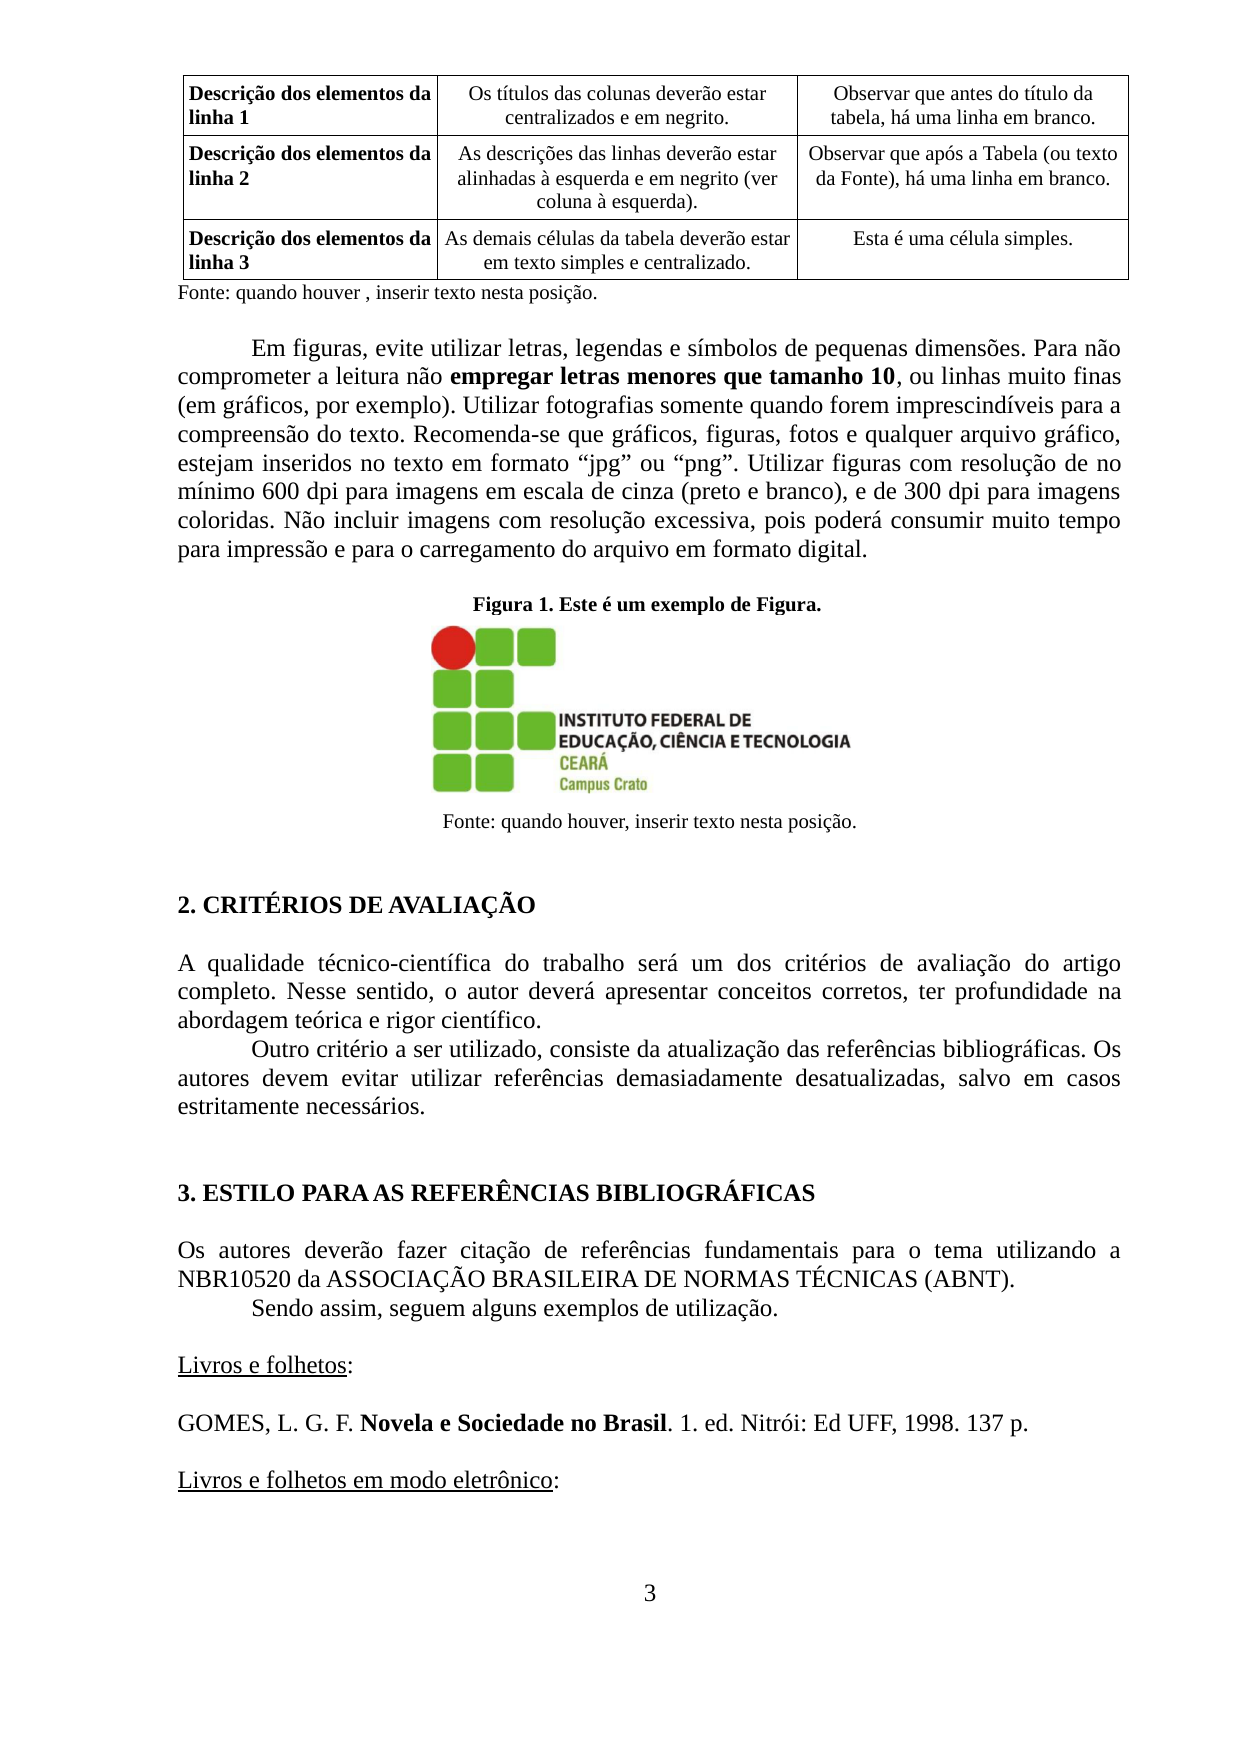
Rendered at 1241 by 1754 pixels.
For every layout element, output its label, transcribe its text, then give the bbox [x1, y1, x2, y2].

text Outro critério a ser utilizado, consiste da atualização das referências bibliográficas. Os autores devem evitar utilizar referências demasiadamente desatualizadas, salvo em casos estritamente necessários. [177, 1034, 1122, 1120]
table_cell Os títulos das colunas deverão estar centralizados e em negrito. [438, 76, 797, 135]
table_cell Descrição dos elementos da linha 2 [184, 136, 437, 219]
table_cell As descrições das linhas deverão estar alinhadas à esquerda e em negrito (ver coluna à esquerda). [438, 136, 797, 219]
table_cell Observar que após a Tabela (ou texto da Fonte), há uma linha em branco. [798, 136, 1128, 219]
text Fonte: quando houver, inserir texto nesta posição. [177, 808, 1122, 833]
text A qualidade técnico-científica do trabalho será um dos critérios de avaliação do artigo completo. Nesse sentido, o autor deverá apresentar conceitos corretos, ter profundidade na abordagem teórica e rigor científico. [177, 948, 1122, 1034]
table_cell Observar que antes do título da tabela, há uma linha em branco. [798, 76, 1128, 135]
text 2. CRITÉRIOS DE AVALIAÇÃO [177, 890, 1122, 919]
table_cell Descrição dos elementos da linha 1 [184, 76, 437, 135]
text Fonte: quando houver , inserir texto nesta posição. [177, 280, 1122, 304]
text Em figuras, evite utilizar letras, legendas e símbolos de pequenas dimensões. Para não comprometer a leitura não empregar letras menores que tamanho 10, ou linhas muito finas (em gráficos, por exemplo). Utilizar fotografias somente quando forem imprescindíveis para a compreensão do texto. Recomenda-se que gráficos, figuras, fotos e qualquer arquivo gráfico, estejam inseridos no texto em formato “jpg” ou “png”. Utilizar figuras com resolução de no mínimo 600 dpi para imagens em escala de cinza (preto e branco), e de 300 dpi para imagens coloridas. Não incluir imagens com resolução excessiva, pois poderá consumir muito tempo para impressão e para o carregamento do arquivo em formato digital. [177, 333, 1122, 563]
text GOMES, L. G. F. Novela e Sociedade no Brasil. 1. ed. Nitrói: Ed UFF, 1998. 137 p. [177, 1408, 1122, 1436]
table_cell Esta é uma célula simples. [798, 220, 1128, 279]
text Livros e folhetos: [177, 1350, 1122, 1379]
table_cell As demais células da tabela deverão estar em texto simples e centralizado. [438, 220, 797, 279]
text Figura 1. Este é um exemplo de Figura. [177, 591, 1122, 616]
text Livros e folhetos em modo eletrônico: [177, 1465, 1122, 1494]
text Sendo assim, seguem alguns exemplos de utilização. [177, 1293, 1122, 1321]
table_cell Descrição dos elementos da linha 3 [184, 220, 437, 279]
text 3. ESTILO PARA AS REFERÊNCIAS BIBLIOGRÁFICAS [177, 1178, 1122, 1206]
text Os autores deverão fazer citação de referências fundamentais para o tema utilizando a NBR10520 da ASSOCIAÇÃO BRASILEIRA DE NORMAS TÉCNICAS (ABNT). [177, 1235, 1122, 1293]
